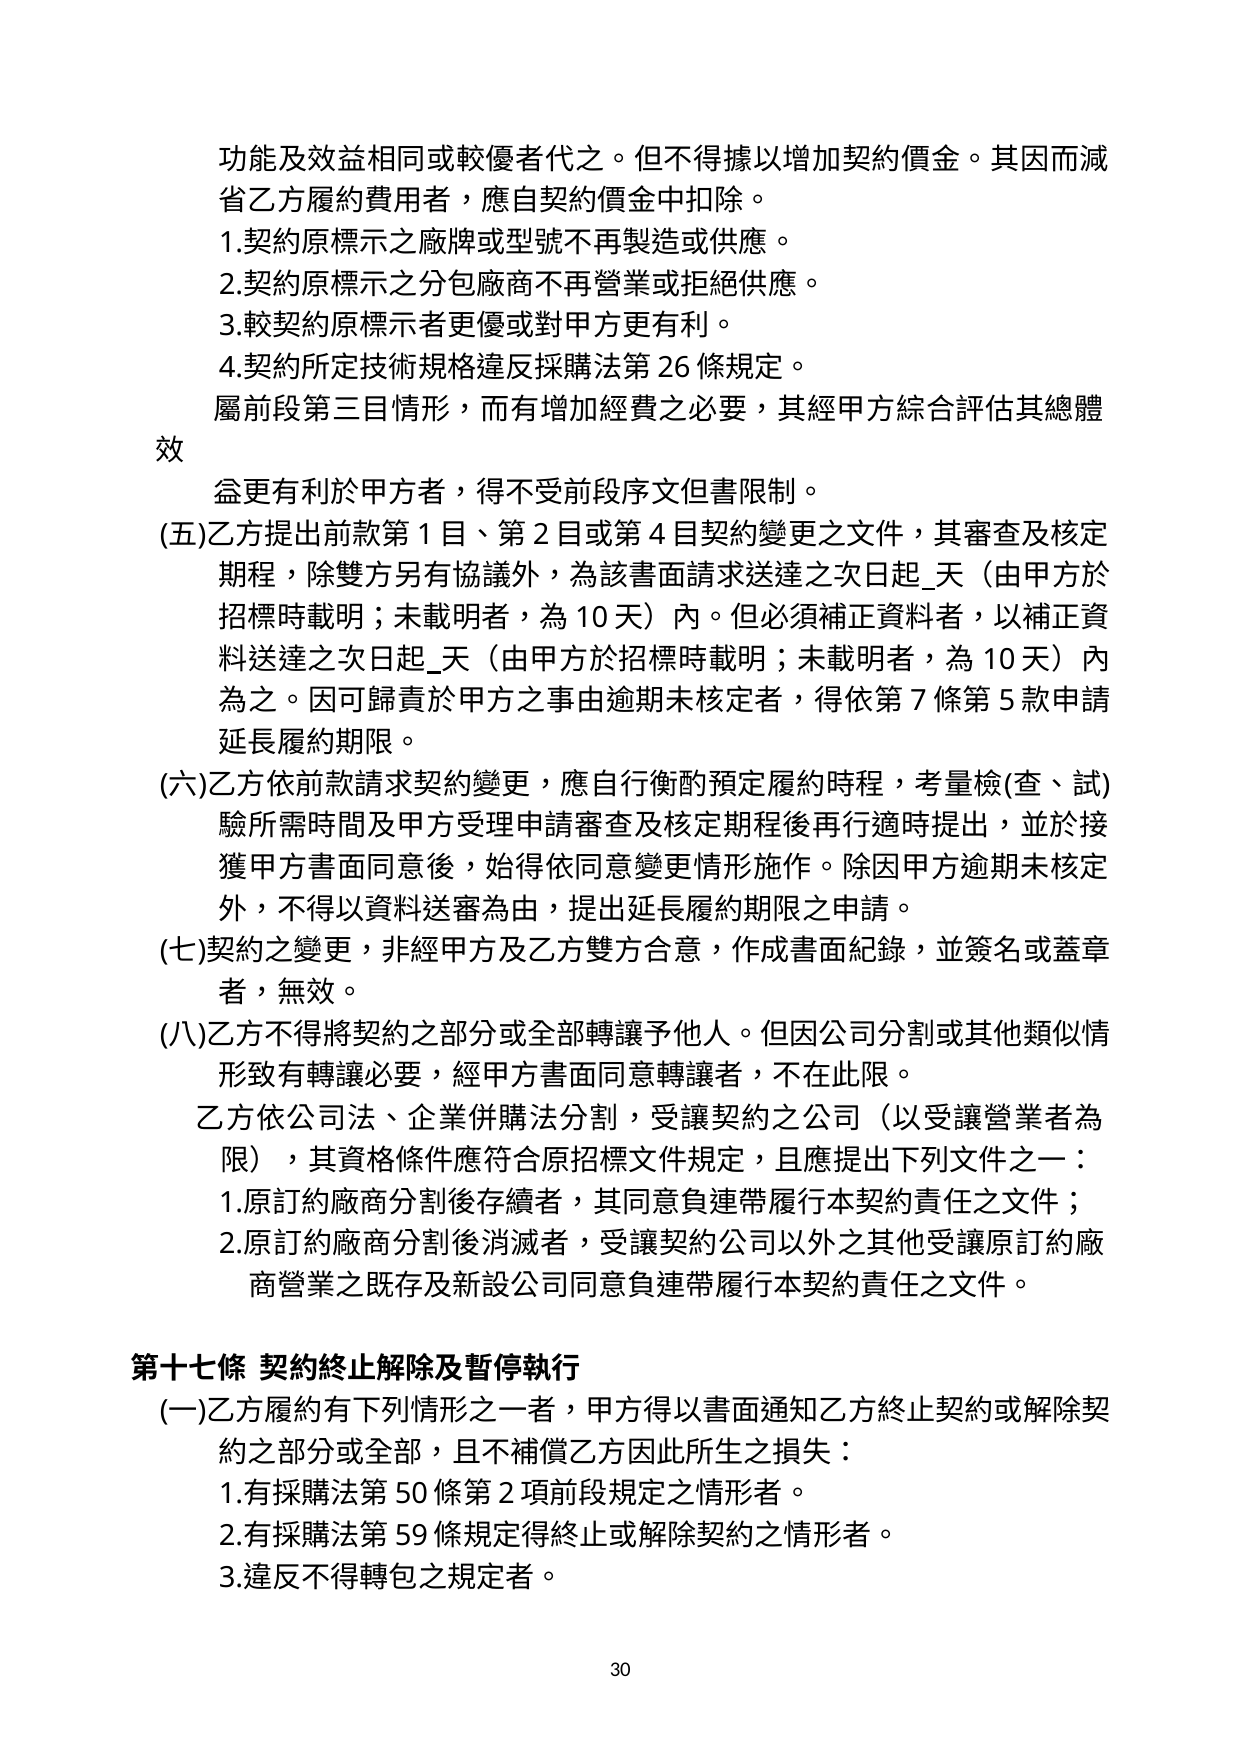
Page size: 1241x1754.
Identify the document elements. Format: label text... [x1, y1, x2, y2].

text (八)乙方不得將契約之部分或全部轉讓予他人。但因公司分割或其他類似情形致有轉讓必要，經甲方書面同意轉讓者，不在此限。 [159, 1011, 1110, 1094]
text 2.有採購法第59條規定得終止或解除契約之情形者。 [218, 1512, 1104, 1554]
text 益更有利於甲方者，得不受前段序文但書限制。 [155, 469, 1104, 511]
text 2.原訂約廠商分割後消滅者，受讓契約公司以外之其他受讓原訂約廠商營業之既存及新設公司同意負連帶履行本契約責任之文件。 [218, 1220, 1104, 1304]
text 第十七條 契約終止解除及暫停執行 [130, 1345, 1110, 1387]
text 4.契約所定技術規格違反採購法第26條規定。 [218, 344, 1104, 386]
text (五)乙方提出前款第1目、第2目或第4目契約變更之文件，其審查及核定期程，除雙方另有協議外，為該書面請求送達之次日起 天（由甲方於招標時載明；未載明者，為10天）內。但必須補正資料者，以補正資料送達之次日起 天（由甲方於招標時載明；未載明者，為10天）內為之。因可歸責於甲方之事由逾期未核定者，得依第7條第5款申請延長履約期限。 [159, 511, 1110, 761]
text 1.契約原標示之廠牌或型號不再製造或供應。 [218, 219, 1104, 261]
text 乙方依公司法、企業併購法分割，受讓契約之公司（以受讓營業者為限），其資格條件應符合原招標文件規定，且應提出下列文件之一： [159, 1094, 1104, 1179]
text 1.原訂約廠商分割後存續者，其同意負連帶履行本契約責任之文件； [218, 1179, 1104, 1220]
text (七)契約之變更，非經甲方及乙方雙方合意，作成書面紀錄，並簽名或蓋章者，無效。 [159, 927, 1110, 1011]
text (六)乙方依前款請求契約變更，應自行衡酌預定履約時程，考量檢(查、試)驗所需時間及甲方受理申請審查及核定期程後再行適時提出，並於接獲甲方書面同意後，始得依同意變更情形施作。除因甲方逾期未核定外，不得以資料送審為由，提出延長履約期限之申請。 [159, 761, 1110, 927]
text 屬前段第三目情形，而有增加經費之必要，其經甲方綜合評估其總體效 [155, 386, 1104, 469]
text 2.契約原標示之分包廠商不再營業或拒絕供應。 [218, 261, 1104, 302]
text 1.有採購法第50條第2項前段規定之情形者。 [218, 1470, 1104, 1512]
text 3.違反不得轉包之規定者。 [218, 1554, 1104, 1595]
text (一)乙方履約有下列情形之一者，甲方得以書面通知乙方終止契約或解除契約之部分或全部，且不補償乙方因此所生之損失： [159, 1387, 1110, 1470]
text 功能及效益相同或較優者代之。但不得據以增加契約價金。其因而減省乙方履約費用者，應自契約價金中扣除。 [159, 136, 1110, 219]
text 3.較契約原標示者更優或對甲方更有利。 [218, 302, 1104, 344]
